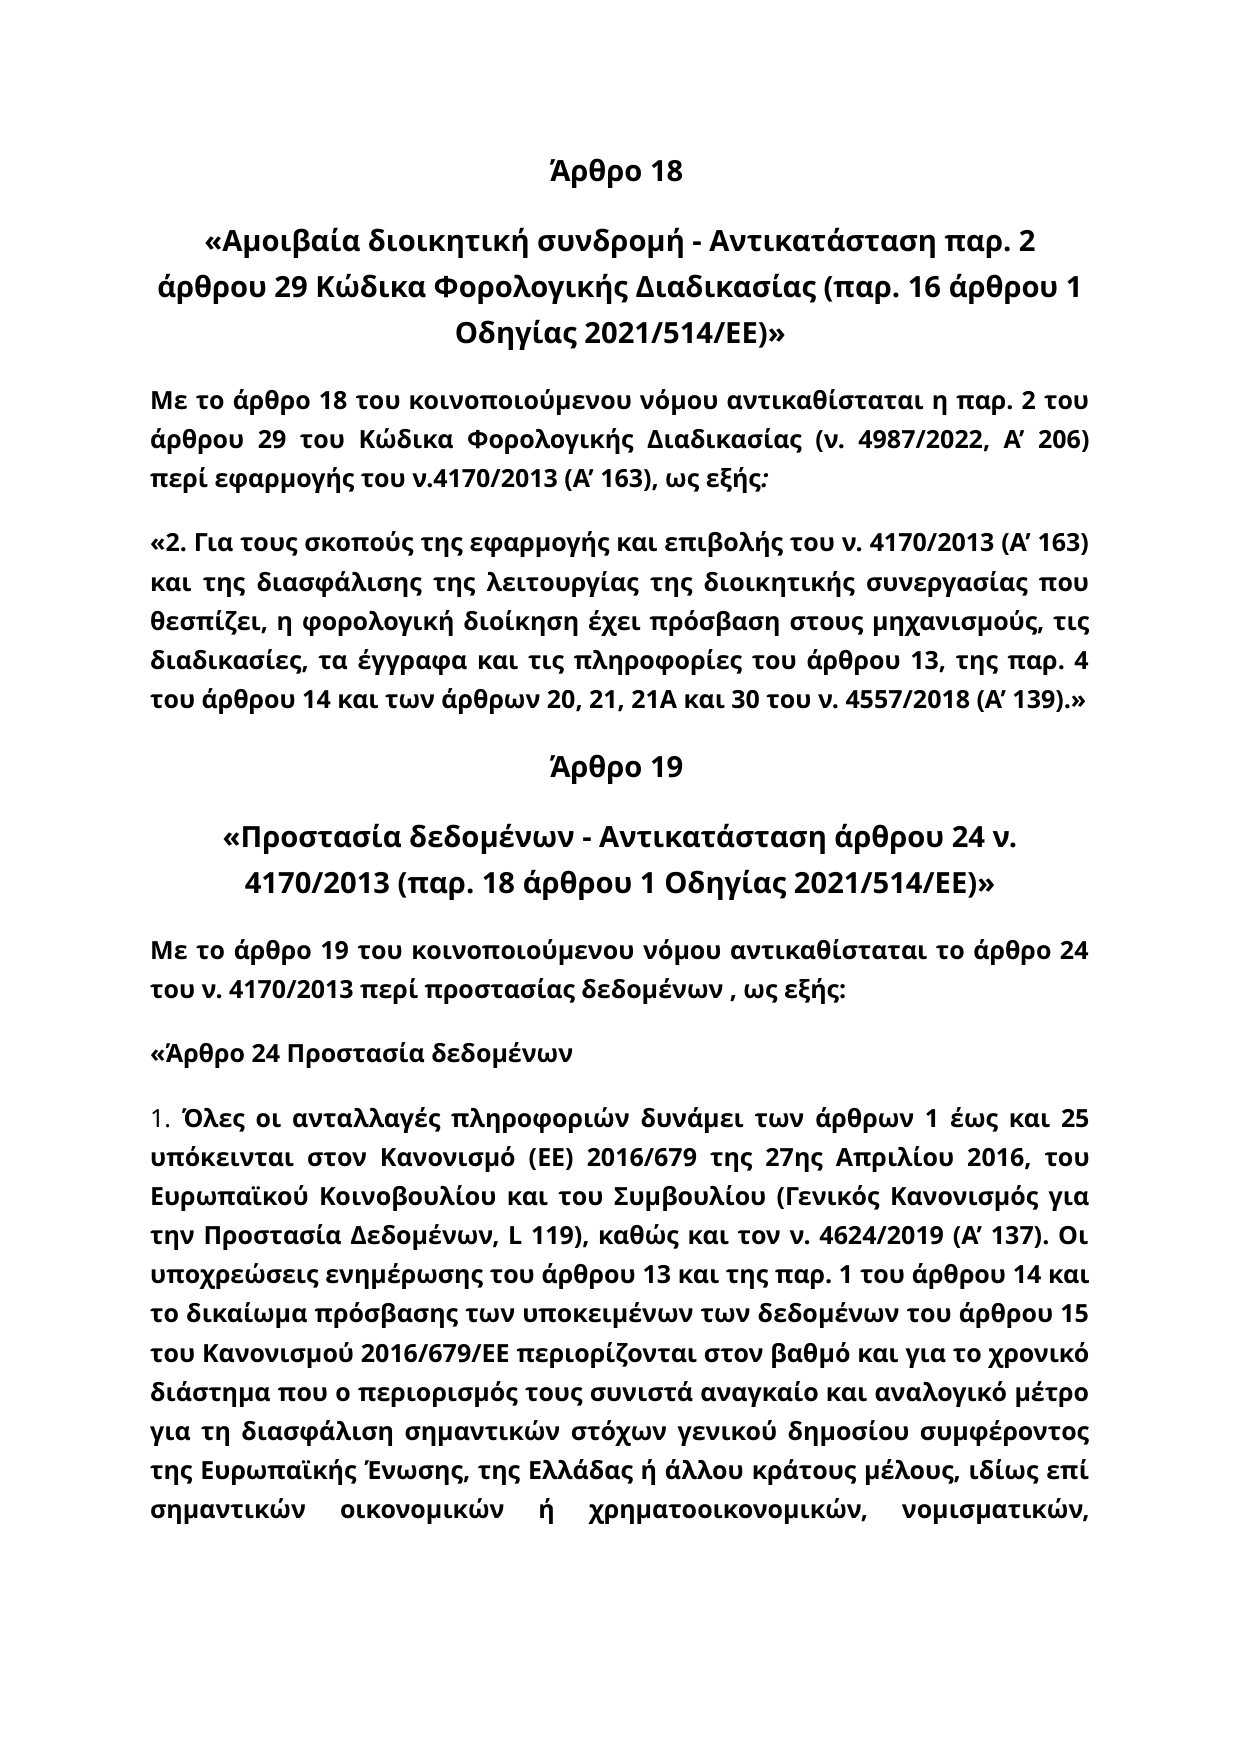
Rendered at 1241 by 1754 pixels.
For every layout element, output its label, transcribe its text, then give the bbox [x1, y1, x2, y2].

subtitle «Προστασία δεδομένων - Αντικατάσταση άρθρου 24 ν. 4170/2013 (παρ. 18 άρθρου 1 Οδηγίας 2021/514/ΕΕ)» [150, 816, 1090, 902]
text Με το άρθρο 19 του κοινοποιούμενου νόμου αντικαθίσταται το άρθρο 24 του ν. 4170/2013 περί προστασίας δεδομένων , ως εξής: [150, 933, 1090, 1006]
text 1. Όλες οι ανταλλαγές πληροφοριών δυνάμει των άρθρων 1 έως και 25 υπόκεινται στον Κανονισμό (ΕΕ) 2016/679 της 27ης Απριλίου 2016, του Ευρωπαϊκού Κοινοβουλίου και του Συμβουλίου (Γενικός Κανονισμός για την Προστασία Δεδομένων, L 119), καθώς και τον ν. 4624/2019 (Α’ 137). Οι υποχρεώσεις ενημέρωσης του άρθρου 13 και της παρ. 1 του άρθρου 14 και το δικαίωμα πρόσβασης των υποκειμένων των δεδομένων του άρθρου 15 του Κανονισμού 2016/679/ΕΕ περιορίζονται στον βαθμό και για το χρονικό διάστημα που ο περιορισμός τους συνιστά αναγκαίο και αναλογικό μέτρο για τη διασφάλιση σημαντικών στόχων γενικού δημοσίου συμφέροντος της Ευρωπαϊκής Ένωσης, της Ελλάδας ή άλλου κράτους μέλους, ιδίως επί σημαντικών οικονομικών ή χρηματοοικονομικών, νομισματικών, [150, 1100, 1090, 1526]
text Με το άρθρο 18 του κοινοποιούμενου νόμου αντικαθίσταται η παρ. 2 του άρθρου 29 του Κώδικα Φορολογικής Διαδικασίας (ν. 4987/2022, Α’ 206) περί εφαρμογής του ν.4170/2013 (Α’ 163), ως εξής: [150, 382, 1090, 495]
text «Άρθρο 24 Προστασία δεδομένων [150, 1036, 1090, 1070]
subtitle Άρθρο 18 [150, 150, 1090, 190]
text «2. Για τους σκοπούς της εφαρμογής και επιβολής του ν. 4170/2013 (Α’ 163) και της διασφάλισης της λειτουργίας της διοικητικής συνεργασίας που θεσπίζει, η φορολογική διοίκηση έχει πρόσβαση στους μηχανισμούς, τις διαδικασίες, τα έγγραφα και τις πληροφορίες του άρθρου 13, της παρ. 4 του άρθρου 14 και των άρθρων 20, 21, 21Α και 30 του ν. 4557/2018 (Α’ 139).» [150, 525, 1090, 716]
subtitle Άρθρο 19 [150, 746, 1090, 786]
subtitle «Αμοιβαία διοικητική συνδρομή - Αντικατάσταση παρ. 2 άρθρου 29 Κώδικα Φορολογικής Διαδικασίας (παρ. 16 άρθρου 1 Οδηγίας 2021/514/ΕΕ)» [150, 221, 1090, 352]
